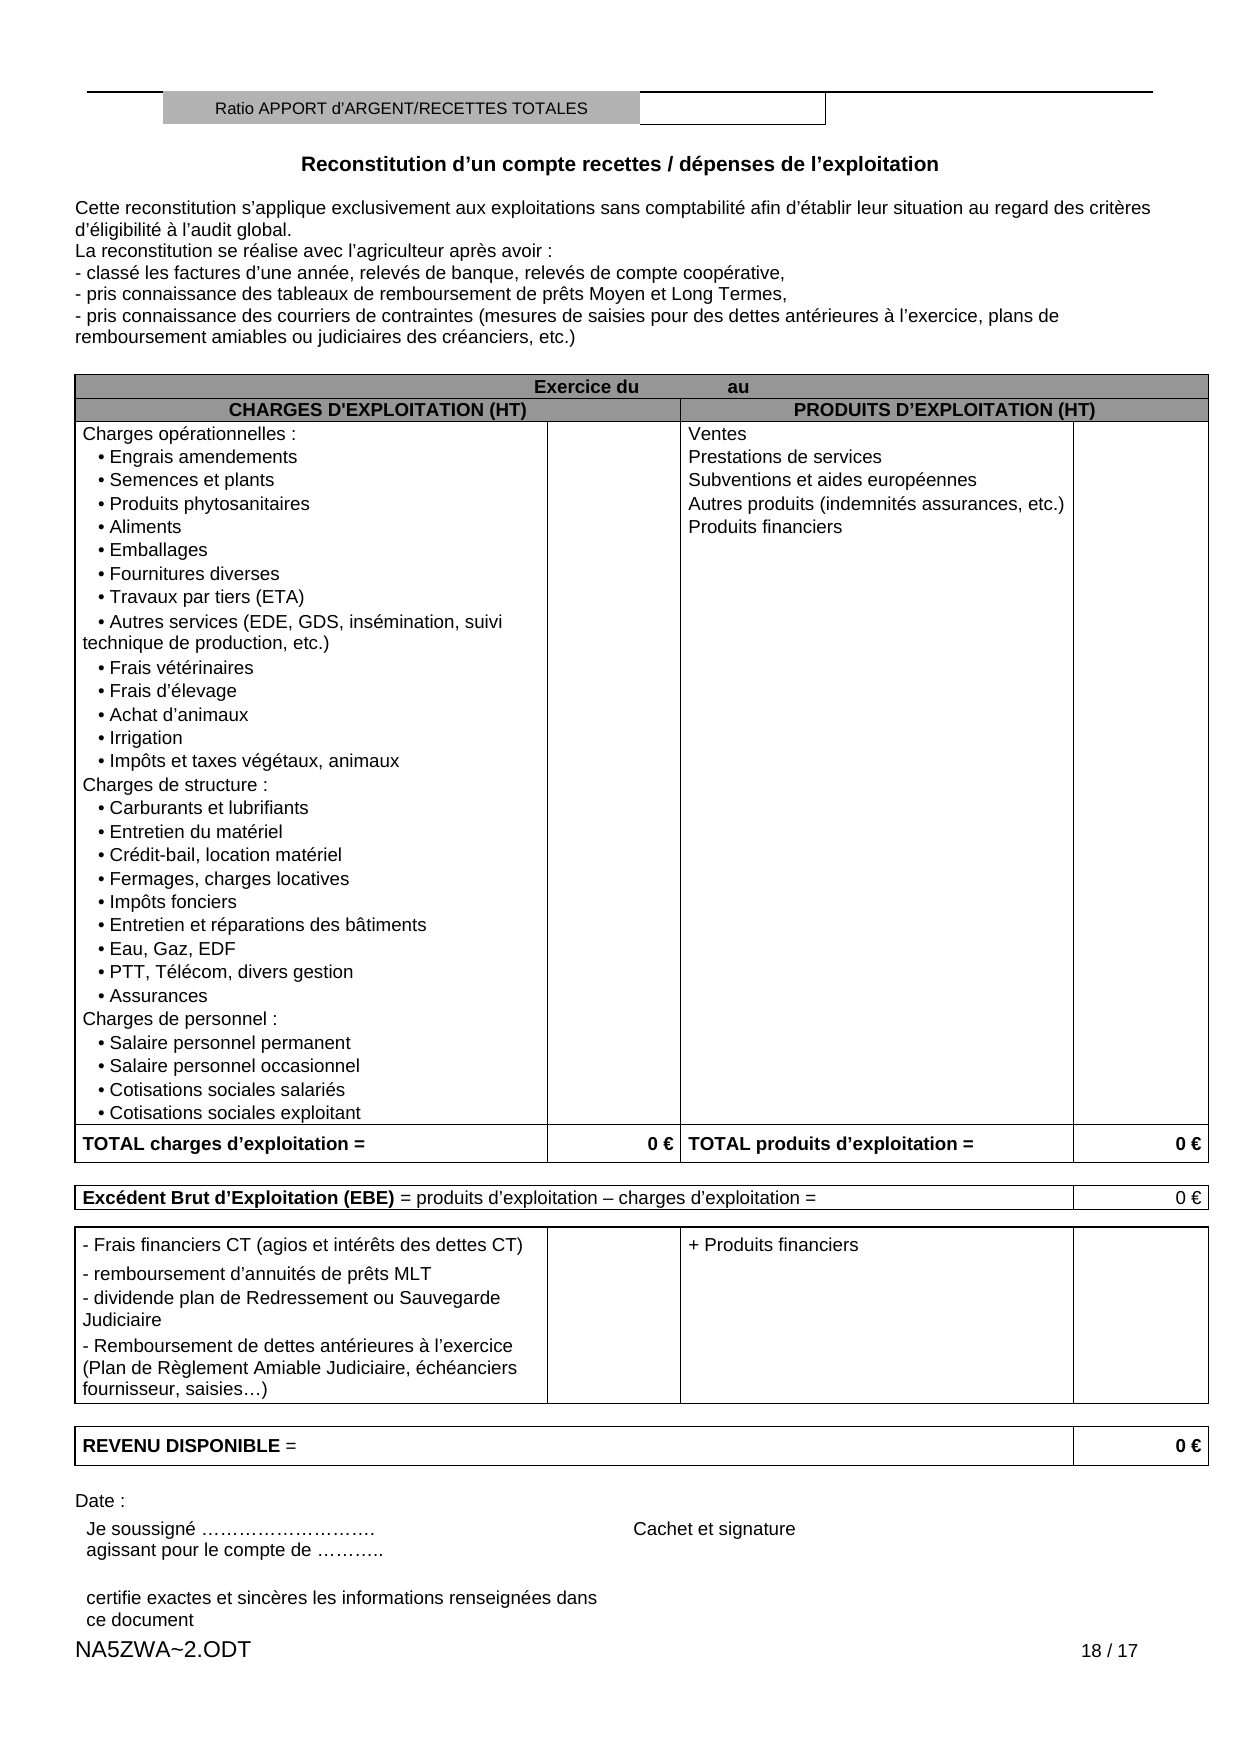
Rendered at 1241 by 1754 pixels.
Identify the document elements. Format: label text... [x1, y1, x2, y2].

table_cell [681, 937, 1073, 960]
table_cell [681, 1210, 1073, 1226]
table_cell Excédent Brut d’Exploitation (EBE) = produits d’exploitation – charges d’exploitation = [76, 1186, 1073, 1209]
table_cell [681, 1404, 1073, 1426]
table_cell [548, 913, 680, 937]
table_cell [1074, 820, 1208, 843]
table_cell [1074, 1007, 1208, 1031]
table_cell Charges de personnel : [76, 1007, 547, 1031]
table_cell [548, 1054, 680, 1077]
table_cell • Fermages, charges locatives [76, 866, 547, 890]
table_cell [548, 585, 680, 609]
table_cell [548, 843, 680, 866]
text Cette reconstitution s’applique exclusivement aux exploitations sans comptabilité afin d’établir leur situation au regard des critères d’éligibilité à l’audit global. La reconstitution se réalise avec l’agriculteur après avoir : - classé les factures d’une année, relevés de banque, relevés de compte coopérative, - pris connaissance des tableaux de remboursement de prêts Moyen et Long Termes, - pris connaissance des courriers de contraintes (mesures de saisies pour des dettes antérieures à l’exercice, plans de remboursement amiables ou judiciaires des créanciers, etc.) [75, 197, 1165, 348]
table_cell • Carburants et lubrifiants [76, 796, 547, 819]
table_cell - Frais financiers CT (agios et intérêts des dettes CT) [76, 1228, 547, 1262]
table_header Exercice du au [76, 375, 1208, 398]
table_cell [1074, 960, 1208, 984]
table_cell • PTT, Télécom, divers gestion [76, 960, 547, 984]
table_cell [681, 1054, 1073, 1077]
table_cell [548, 796, 680, 819]
table_cell [548, 1262, 680, 1285]
table_cell • Engrais amendements [76, 445, 547, 468]
table_cell [548, 1007, 680, 1031]
table_cell [548, 1285, 680, 1332]
table_cell [681, 913, 1073, 937]
table_cell [548, 1404, 681, 1426]
table_cell • Achat d’animaux [76, 703, 547, 726]
table_cell [1074, 937, 1208, 960]
table_cell [681, 1262, 1073, 1285]
table_cell [681, 726, 1073, 749]
table_cell [1074, 656, 1208, 679]
table_cell • Autres services (EDE, GDS, insémination, suivi technique de production, etc.) [76, 609, 547, 656]
table_cell • Fournitures diverses [76, 562, 547, 585]
table_cell [917, 93, 1056, 124]
table_cell [548, 1031, 680, 1054]
table_cell [681, 820, 1073, 843]
table_cell [548, 937, 680, 960]
table_cell [1073, 1163, 1209, 1185]
table_cell [681, 1163, 1073, 1185]
table_cell - remboursement d’annuités de prêts MLT [76, 1262, 547, 1285]
table_cell [548, 960, 680, 984]
table_cell [681, 796, 1073, 819]
table_cell [548, 538, 680, 562]
table_cell [548, 515, 680, 538]
table_cell [1073, 1404, 1209, 1426]
table_cell [1074, 843, 1208, 866]
table_cell [681, 1007, 1073, 1031]
table_cell [681, 890, 1073, 913]
table_cell • Eau, Gaz, EDF [76, 937, 547, 960]
table_cell CHARGES D'EXPLOITATION (HT) [76, 399, 680, 421]
table_cell • Travaux par tiers (ETA) [76, 585, 547, 609]
table_cell [548, 1101, 680, 1124]
table_cell [548, 422, 680, 444]
table_cell 0 € [1074, 1125, 1208, 1162]
table_cell [681, 773, 1073, 796]
table_cell Ratio APPORT d’ARGENT/RECETTES TOTALES [163, 91, 640, 124]
table_cell [640, 93, 825, 124]
table_cell [548, 1228, 680, 1262]
table_cell [681, 609, 1073, 656]
table_cell [1074, 422, 1208, 444]
table_cell • Crédit-bail, location matériel [76, 843, 547, 866]
table_cell • Entretien du matériel [76, 820, 547, 843]
table_cell [548, 749, 680, 773]
table_cell [87, 93, 162, 124]
table_cell • Entretien et réparations des bâtiments [76, 913, 547, 937]
table_cell PRODUITS D’EXPLOITATION (HT) [681, 399, 1208, 421]
table_cell [548, 656, 680, 679]
table_cell • Irrigation [76, 726, 547, 749]
table_cell [681, 749, 1073, 773]
table_cell [681, 1031, 1073, 1054]
table_cell [1074, 515, 1208, 538]
table_cell [1074, 1228, 1208, 1262]
table_cell [681, 703, 1073, 726]
table_cell [1074, 1332, 1208, 1402]
table_cell • Salaire personnel permanent [76, 1031, 547, 1054]
text Date : [75, 1490, 1165, 1511]
table_cell • Impôts fonciers [76, 890, 547, 913]
table_cell [548, 609, 680, 656]
table_cell [681, 1078, 1073, 1101]
table_cell [548, 679, 680, 702]
table_cell [681, 984, 1073, 1007]
table_cell + Produits financiers [681, 1228, 1073, 1262]
table_cell [1074, 1101, 1208, 1124]
table_cell • Salaire personnel occasionnel [76, 1054, 547, 1077]
table_cell Ventes [681, 422, 1073, 444]
table_cell [548, 562, 680, 585]
table_cell [1074, 1078, 1208, 1101]
table_cell [548, 1078, 680, 1101]
table_cell [1074, 726, 1208, 749]
table_cell [1074, 585, 1208, 609]
text Reconstitution d’un compte recettes / dépenses de l’exploitation [75, 151, 1165, 175]
table_cell [1074, 866, 1208, 890]
table_cell [548, 1332, 680, 1402]
table_cell • Cotisations sociales exploitant [76, 1101, 547, 1124]
table_cell Autres produits (indemnités assurances, etc.) [681, 491, 1073, 515]
table_header Cachet et signature [622, 1518, 1165, 1630]
table_cell [1074, 890, 1208, 913]
table_cell [1074, 609, 1208, 656]
table_cell [1074, 749, 1208, 773]
table_cell [75, 1404, 547, 1426]
table_cell [548, 703, 680, 726]
table_cell [1074, 796, 1208, 819]
table_cell [548, 773, 680, 796]
table_cell Produits financiers [681, 515, 1073, 538]
table_cell [548, 491, 680, 515]
table_cell [1056, 93, 1153, 124]
table_cell • Semences et plants [76, 468, 547, 491]
table_cell [548, 820, 680, 843]
table_cell [826, 93, 917, 124]
table_cell [1074, 1285, 1208, 1332]
table_cell 0 € [1074, 1427, 1208, 1465]
table_cell • Frais vétérinaires [76, 656, 547, 679]
table_cell - dividende plan de Redressement ou Sauvegarde Judiciaire [76, 1285, 547, 1332]
table_cell [75, 1210, 547, 1226]
table_cell • Impôts et taxes végétaux, animaux [76, 749, 547, 773]
table_cell [1074, 445, 1208, 468]
table_cell [1074, 703, 1208, 726]
table_cell [1074, 1031, 1208, 1054]
table_cell • Assurances [76, 984, 547, 1007]
table_cell 0 € [548, 1125, 680, 1162]
table_cell [1074, 562, 1208, 585]
table_cell [1074, 1262, 1208, 1285]
table_cell • Frais d’élevage [76, 679, 547, 702]
table_cell [681, 679, 1073, 702]
table_cell [1073, 1210, 1209, 1226]
table_cell [548, 866, 680, 890]
table_cell • Emballages [76, 538, 547, 562]
table_cell [548, 1163, 681, 1185]
table_cell Prestations de services [681, 445, 1073, 468]
table_cell [681, 1332, 1073, 1402]
table_cell [681, 866, 1073, 890]
table_cell Charges opérationnelles : [76, 422, 547, 444]
table_cell REVENU DISPONIBLE = [76, 1427, 1073, 1465]
table_cell Charges de structure : [76, 773, 547, 796]
table_cell [1074, 773, 1208, 796]
table_cell [681, 538, 1073, 562]
table_cell [548, 1210, 681, 1226]
table_cell [681, 585, 1073, 609]
table_cell TOTAL charges d’exploitation = [76, 1125, 547, 1162]
table_cell • Produits phytosanitaires [76, 491, 547, 515]
table_cell TOTAL produits d’exploitation = [681, 1125, 1073, 1162]
table_cell [1074, 679, 1208, 702]
table_cell [548, 445, 680, 468]
table_cell [681, 1101, 1073, 1124]
table_cell [681, 656, 1073, 679]
table_cell [548, 726, 680, 749]
table_cell [681, 960, 1073, 984]
table_header Je soussigné ………………………. agissant pour le compte de ……….. certifie exactes et sincères les informations renseignées dans ce document [75, 1518, 622, 1630]
table_cell 0 € [1074, 1186, 1208, 1209]
table_cell [681, 562, 1073, 585]
table_cell [1074, 1054, 1208, 1077]
table_cell [1074, 913, 1208, 937]
table_cell [1074, 468, 1208, 491]
table_cell [681, 1285, 1073, 1332]
table_cell [75, 1163, 547, 1185]
table_cell [1074, 538, 1208, 562]
table_cell [1074, 491, 1208, 515]
table_cell [548, 468, 680, 491]
table_cell - Remboursement de dettes antérieures à l’exercice (Plan de Règlement Amiable Judiciaire, échéanciers fournisseur, saisies…) [76, 1332, 547, 1402]
table_cell • Aliments [76, 515, 547, 538]
table_cell • Cotisations sociales salariés [76, 1078, 547, 1101]
table_cell Subventions et aides européennes [681, 468, 1073, 491]
table_cell [681, 843, 1073, 866]
table_cell [1074, 984, 1208, 1007]
table_cell [548, 890, 680, 913]
table_cell [548, 984, 680, 1007]
